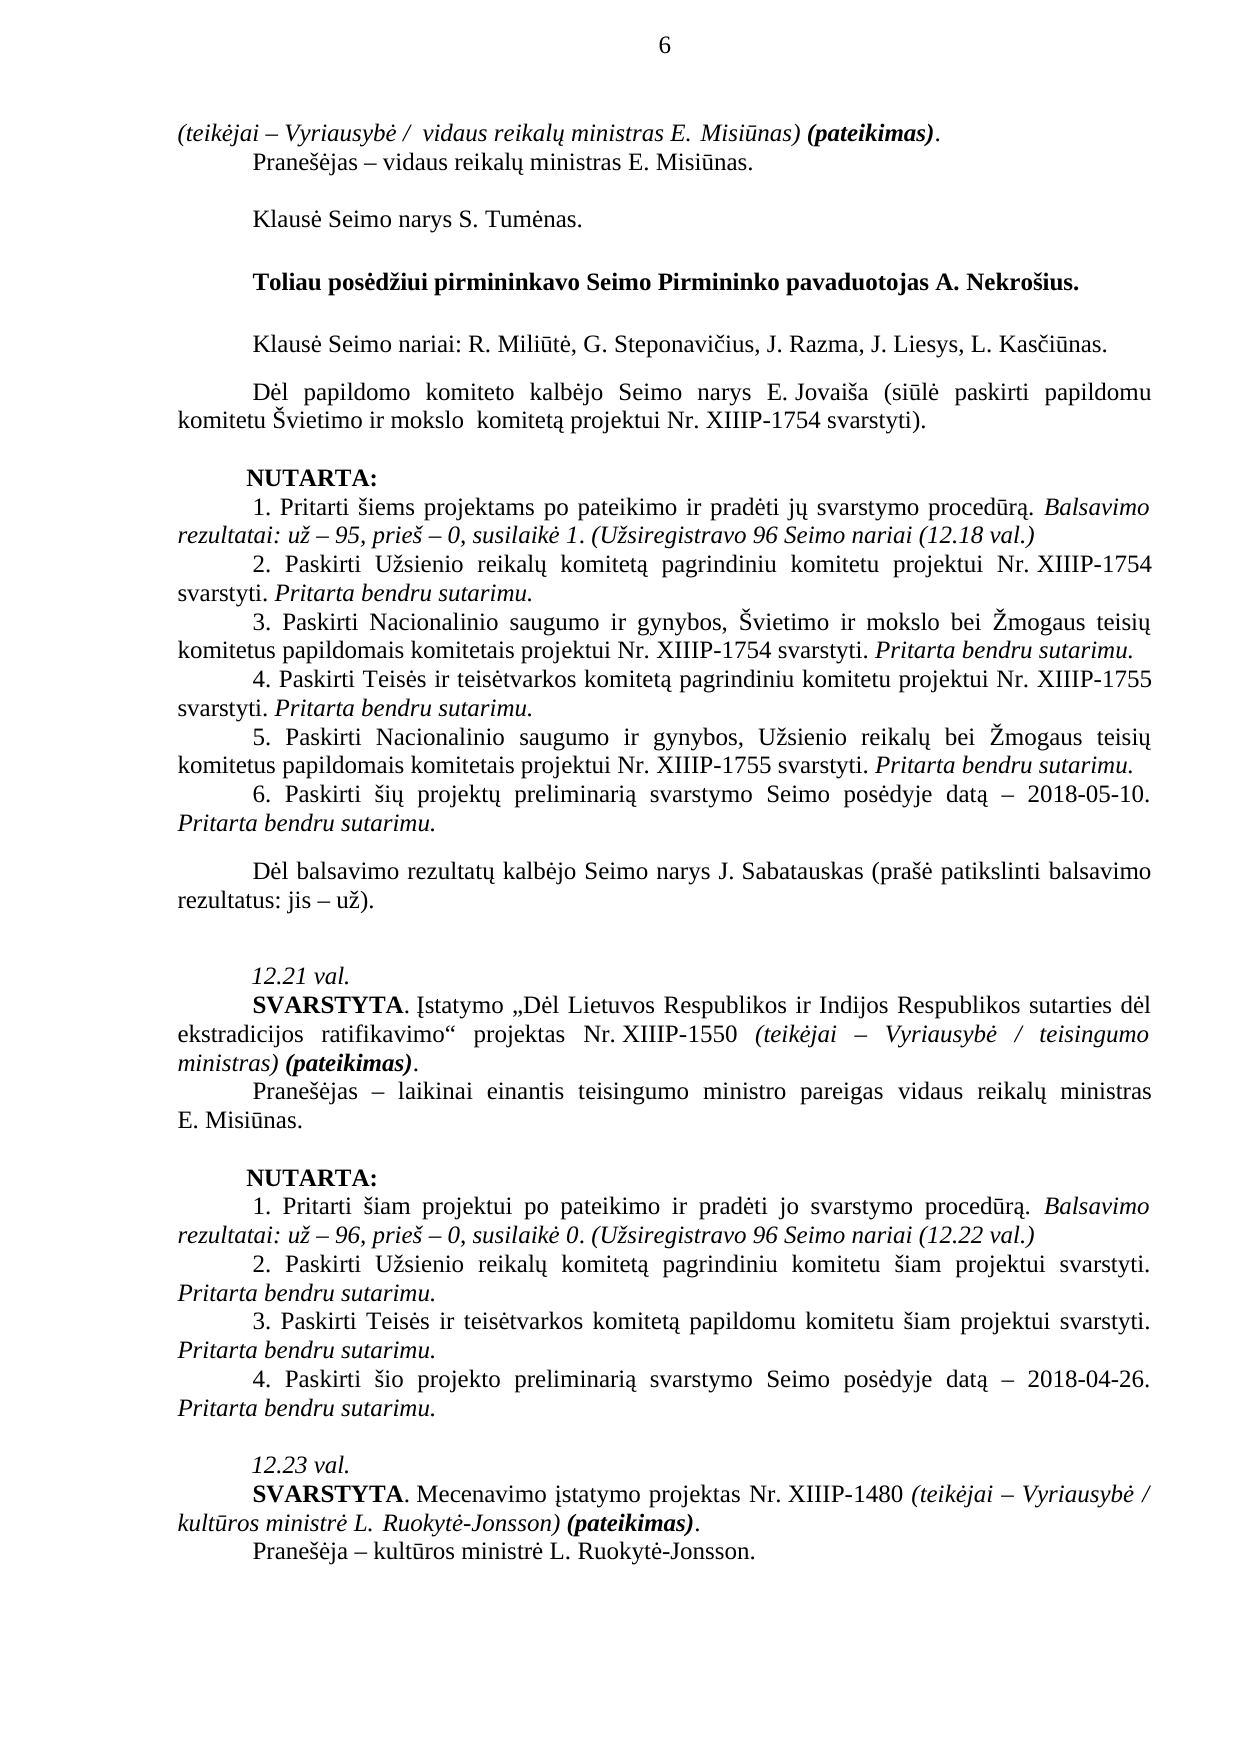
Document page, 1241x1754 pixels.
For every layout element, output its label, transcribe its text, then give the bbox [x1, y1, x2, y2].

text 2. Paskirti Užsienio reikalų komitetą pagrindiniu komitetu šiam projektui svarstyti. Pritarta bendru sutarimu. [177, 1249, 1152, 1306]
text Pranešėja – kultūros ministrė L. Ruokytė-Jonsson. [177, 1536, 1152, 1565]
text Pranešėjas – vidaus reikalų ministras E. Misiūnas. [177, 147, 1152, 176]
text NUTARTA: [177, 463, 1152, 492]
text 4. Paskirti Teisės ir teisėtvarkos komitetą pagrindiniu komitetu projektui Nr. XIIIP-1755 svarstyti. Pritarta bendru sutarimu. [177, 664, 1152, 722]
text Toliau posėdžiui pirmininkavo Seimo Pirmininko pavaduotojas A. Nekrošius. [177, 267, 1152, 295]
text NUTARTA: [177, 1163, 1152, 1191]
text Dėl papildomo komiteto kalbėjo Seimo narys E. Jovaiša (siūlė paskirti papildomu komitetu Švietimo ir mokslo komitetą projektui Nr. XIIIP-1754 svarstyti). [177, 377, 1152, 434]
text 6. Paskirti šių projektų preliminarią svarstymo Seimo posėdyje datą – 2018-05-10. Pritarta bendru sutarimu. [177, 779, 1152, 837]
text Klausė Seimo narys S. Tumėnas. [177, 204, 1152, 233]
text Pranešėjas – laikinai einantis teisingumo ministro pareigas vidaus reikalų ministras E. Misiūnas. [177, 1076, 1152, 1134]
text 3. Paskirti Teisės ir teisėtvarkos komitetą papildomu komitetu šiam projektui svarstyti. Pritarta bendru sutarimu. [177, 1306, 1152, 1364]
text 2. Paskirti Užsienio reikalų komitetą pagrindiniu komitetu projektui Nr. XIIIP-1754 svarstyti. Pritarta bendru sutarimu. [177, 549, 1152, 607]
text 1. Pritarti šiems projektams po pateikimo ir pradėti jų svarstymo procedūrą. Balsavimo rezultatai: už – 95, prieš – 0, susilaikė 1. (Užsiregistravo 96 Seimo nariai (12.18 val.) [177, 492, 1152, 549]
text (teikėjai – Vyriausybė / vidaus reikalų ministras E. Misiūnas) (pateikimas). [177, 118, 1152, 147]
text 12.21 val. [177, 961, 1152, 990]
text 12.23 val. [177, 1450, 1152, 1479]
text 3. Paskirti Nacionalinio saugumo ir gynybos, Švietimo ir mokslo bei Žmogaus teisių komitetus papildomais komitetais projektui Nr. XIIIP-1754 svarstyti. Pritarta bendru sutarimu. [177, 607, 1152, 664]
text SVARSTYTA. Įstatymo „Dėl Lietuvos Respublikos ir Indijos Respublikos sutarties dėl ekstradicijos ratifikavimo“ projektas Nr. XIIIP-1550 (teikėjai – Vyriausybė / teisingumo ministras) (pateikimas). [177, 990, 1152, 1076]
text 4. Paskirti šio projekto preliminarią svarstymo Seimo posėdyje datą – 2018-04-26. Pritarta bendru sutarimu. [177, 1364, 1152, 1421]
text Klausė Seimo nariai: R. Miliūtė, G. Steponavičius, J. Razma, J. Liesys, L. Kasčiūnas. [177, 329, 1152, 358]
text 1. Pritarti šiam projektui po pateikimo ir pradėti jo svarstymo procedūrą. Balsavimo rezultatai: už – 96, prieš – 0, susilaikė 0. (Užsiregistravo 96 Seimo nariai (12.22 val.) [177, 1191, 1152, 1249]
text 5. Paskirti Nacionalinio saugumo ir gynybos, Užsienio reikalų bei Žmogaus teisių komitetus papildomais komitetais projektui Nr. XIIIP-1755 svarstyti. Pritarta bendru sutarimu. [177, 722, 1152, 779]
text SVARSTYTA. Mecenavimo įstatymo projektas Nr. XIIIP-1480 (teikėjai – Vyriausybė / kultūros ministrė L. Ruokytė-Jonsson) (pateikimas). [177, 1479, 1152, 1536]
text Dėl balsavimo rezultatų kalbėjo Seimo narys J. Sabatauskas (prašė patikslinti balsavimo rezultatus: jis – už). [177, 856, 1152, 913]
